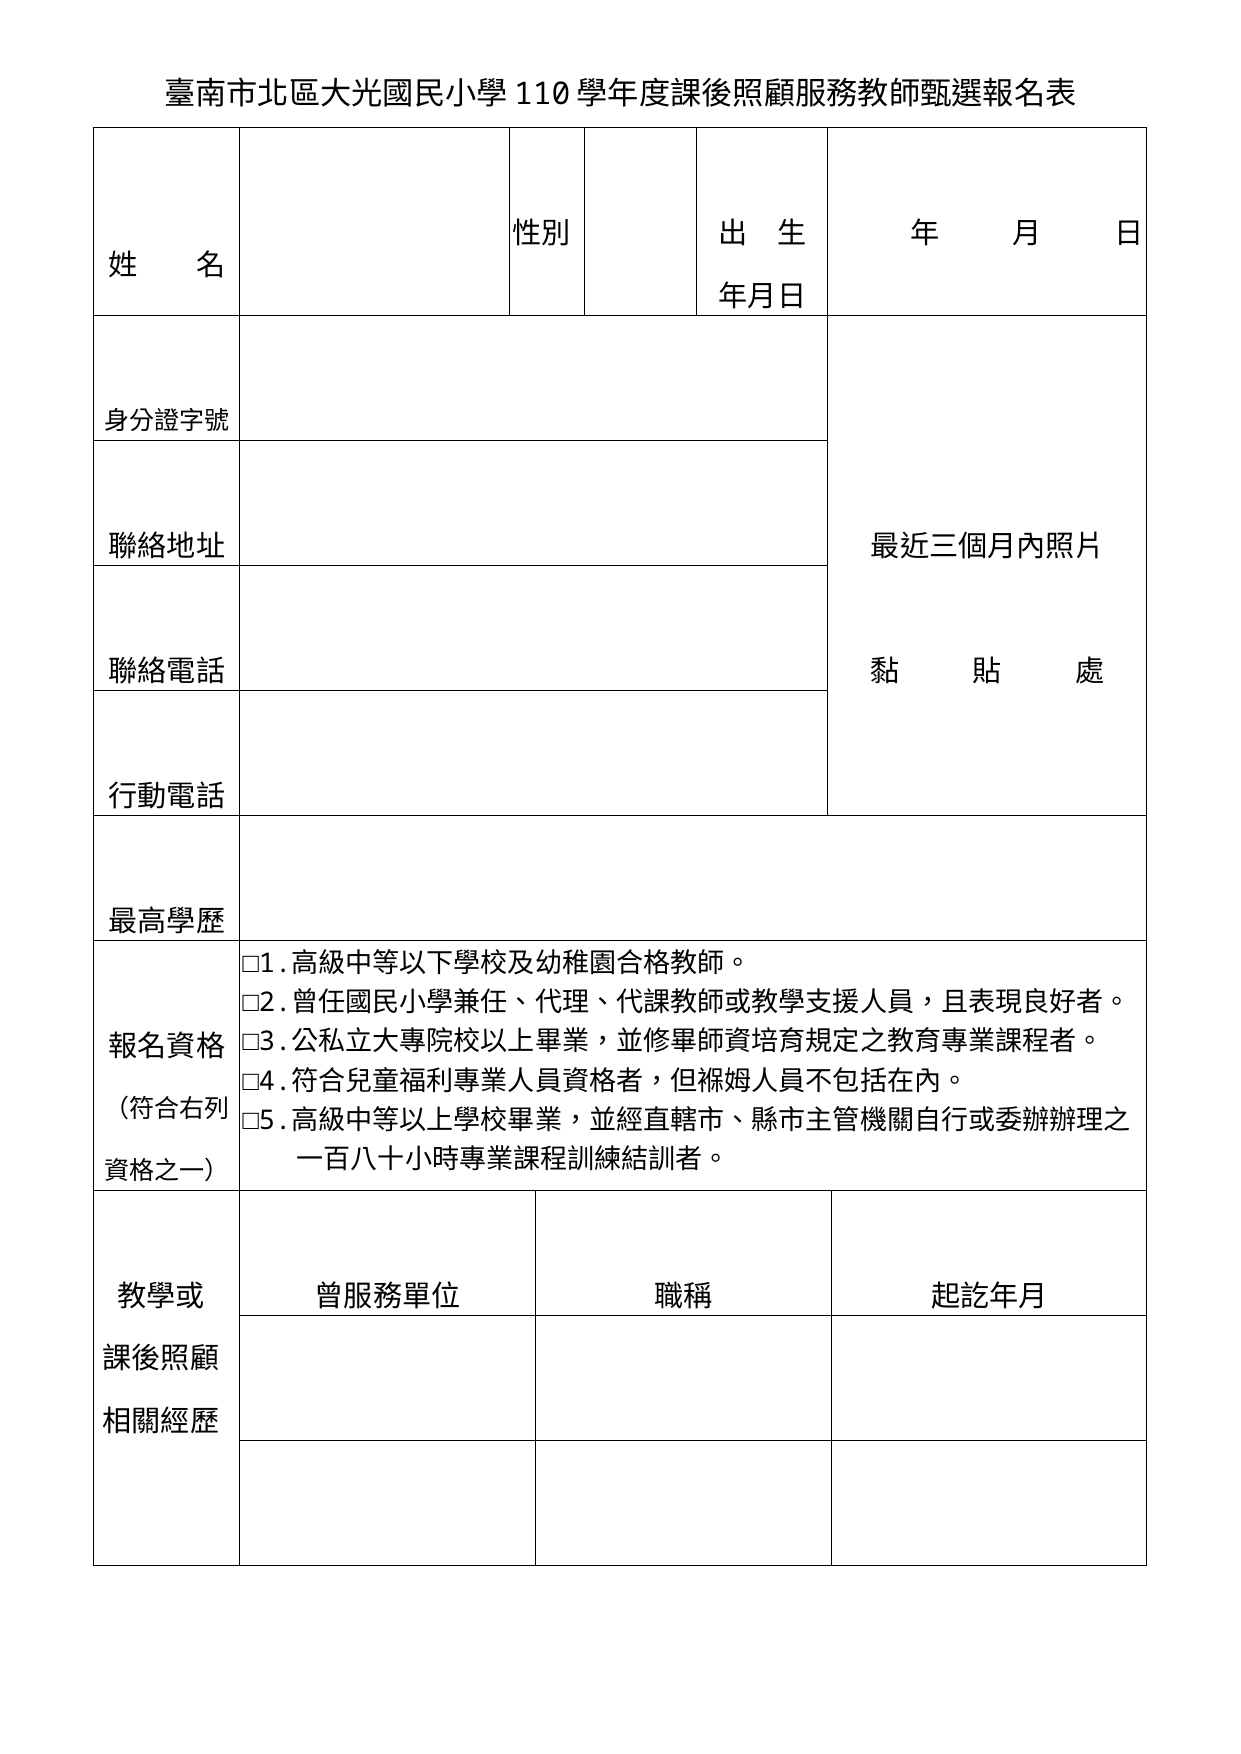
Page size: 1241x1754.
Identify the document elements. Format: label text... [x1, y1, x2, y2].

table_header [240, 128, 509, 314]
table_cell 起訖年月 [832, 1191, 1146, 1314]
table_cell 最近三個月內照片 黏 貼 處 [828, 316, 1146, 814]
table_cell [240, 1316, 535, 1439]
text 臺南市北區大光國民小學110學年度課後照顧服務教師甄選報名表 [89, 64, 1152, 114]
table_header 出 生 年月日 [697, 128, 827, 314]
table_cell [240, 566, 827, 689]
table_header 性別 [510, 128, 584, 314]
table_cell [240, 691, 827, 814]
table_cell [240, 441, 827, 564]
table_cell 聯絡地址 [94, 441, 239, 564]
table_header 姓 名 [94, 128, 239, 314]
table_header 年 月 日 [828, 128, 1146, 314]
table_cell [832, 1441, 1146, 1564]
table_cell 行動電話 [94, 691, 239, 814]
table_cell □1.高級中等以下學校及幼稚園合格教師。 □2.曾任國民小學兼任、代理、代課教師或教學支援人員，且表現良好者。 □3.公私立大專院校以上畢業，並修畢師資培育規定之教育專業課程者。 □4.符合兒童福利專業人員資格者，但褓姆人員不包括在內。 □5.高級中等以上學校畢業，並經直轄市、縣市主管機關自行或委辦辦理之一百八十小時專業課程訓練結訓者。 [240, 941, 1146, 1189]
table_cell 職稱 [536, 1191, 831, 1314]
table_cell 最高學歷 [94, 816, 239, 939]
table_cell [832, 1316, 1146, 1439]
table_cell [240, 316, 827, 439]
table_cell 曾服務單位 [240, 1191, 535, 1314]
table_cell 身分證字號 [94, 316, 239, 439]
table_cell [240, 816, 1146, 939]
table_cell [536, 1316, 831, 1439]
table_header [585, 128, 696, 314]
table_cell 教學或 課後照顧相關經歷 [94, 1191, 239, 1564]
table_cell 聯絡電話 [94, 566, 239, 689]
table_cell 報名資格 （符合右列資格之一） [94, 941, 239, 1189]
table_cell [536, 1441, 831, 1564]
table_cell [240, 1441, 535, 1564]
